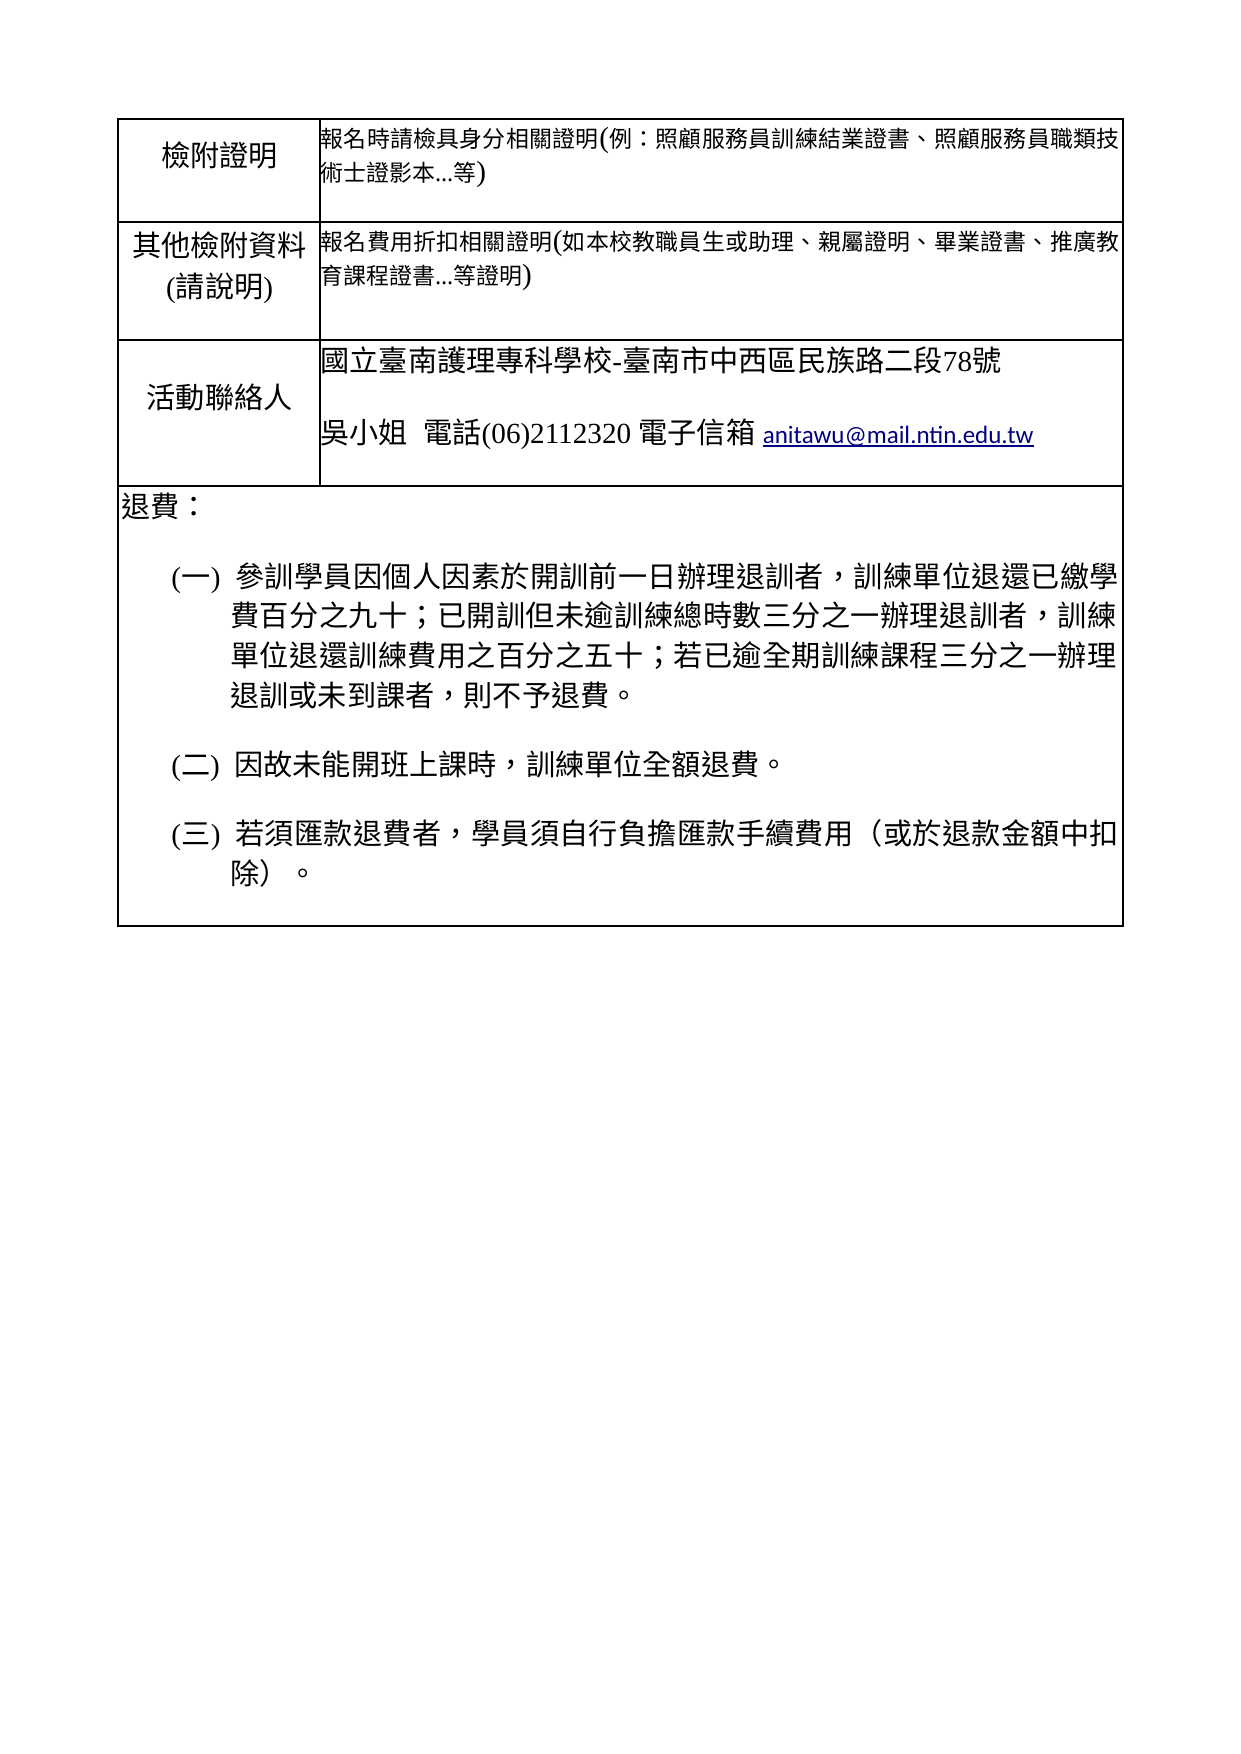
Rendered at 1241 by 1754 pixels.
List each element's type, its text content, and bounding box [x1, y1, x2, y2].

table_cell 其他檢附資料(請說明) [119, 223, 319, 338]
table_cell 退費： (一) 參訓學員因個人因素於開訓前一日辦理退訓者，訓練單位退還已繳學費百分之九十；已開訓但未逾訓練總時數三分之一辦理退訓者，訓練單位退還訓練費用之百分之五十；若已逾全期訓練課程三分之一辦理退訓或未到課者，則不予退費。 (二) 因故未能開班上課時，訓練單位全額退費。 (三) 若須匯款退費者，學員須自行負擔匯款手續費用（或於退款金額中扣除）。 [119, 487, 1122, 925]
table_cell 報名時請檢具身分相關證明(例：照顧服務員訓練結業證書、照顧服務員職類技術士證影本…等) [321, 120, 1122, 221]
table_cell 報名費用折扣相關證明(如本校教職員生或助理、親屬證明、畢業證書、推廣教育課程證書…等證明) [321, 223, 1122, 338]
table_cell 國立臺南護理專科學校-臺南市中西區民族路二段78號 吳小姐 電話(06)2112320 電子信箱 anitawu@mail.ntin.edu.tw [321, 341, 1122, 484]
table_cell 檢附證明 [119, 120, 319, 221]
table_cell 活動聯絡人 [119, 341, 319, 484]
